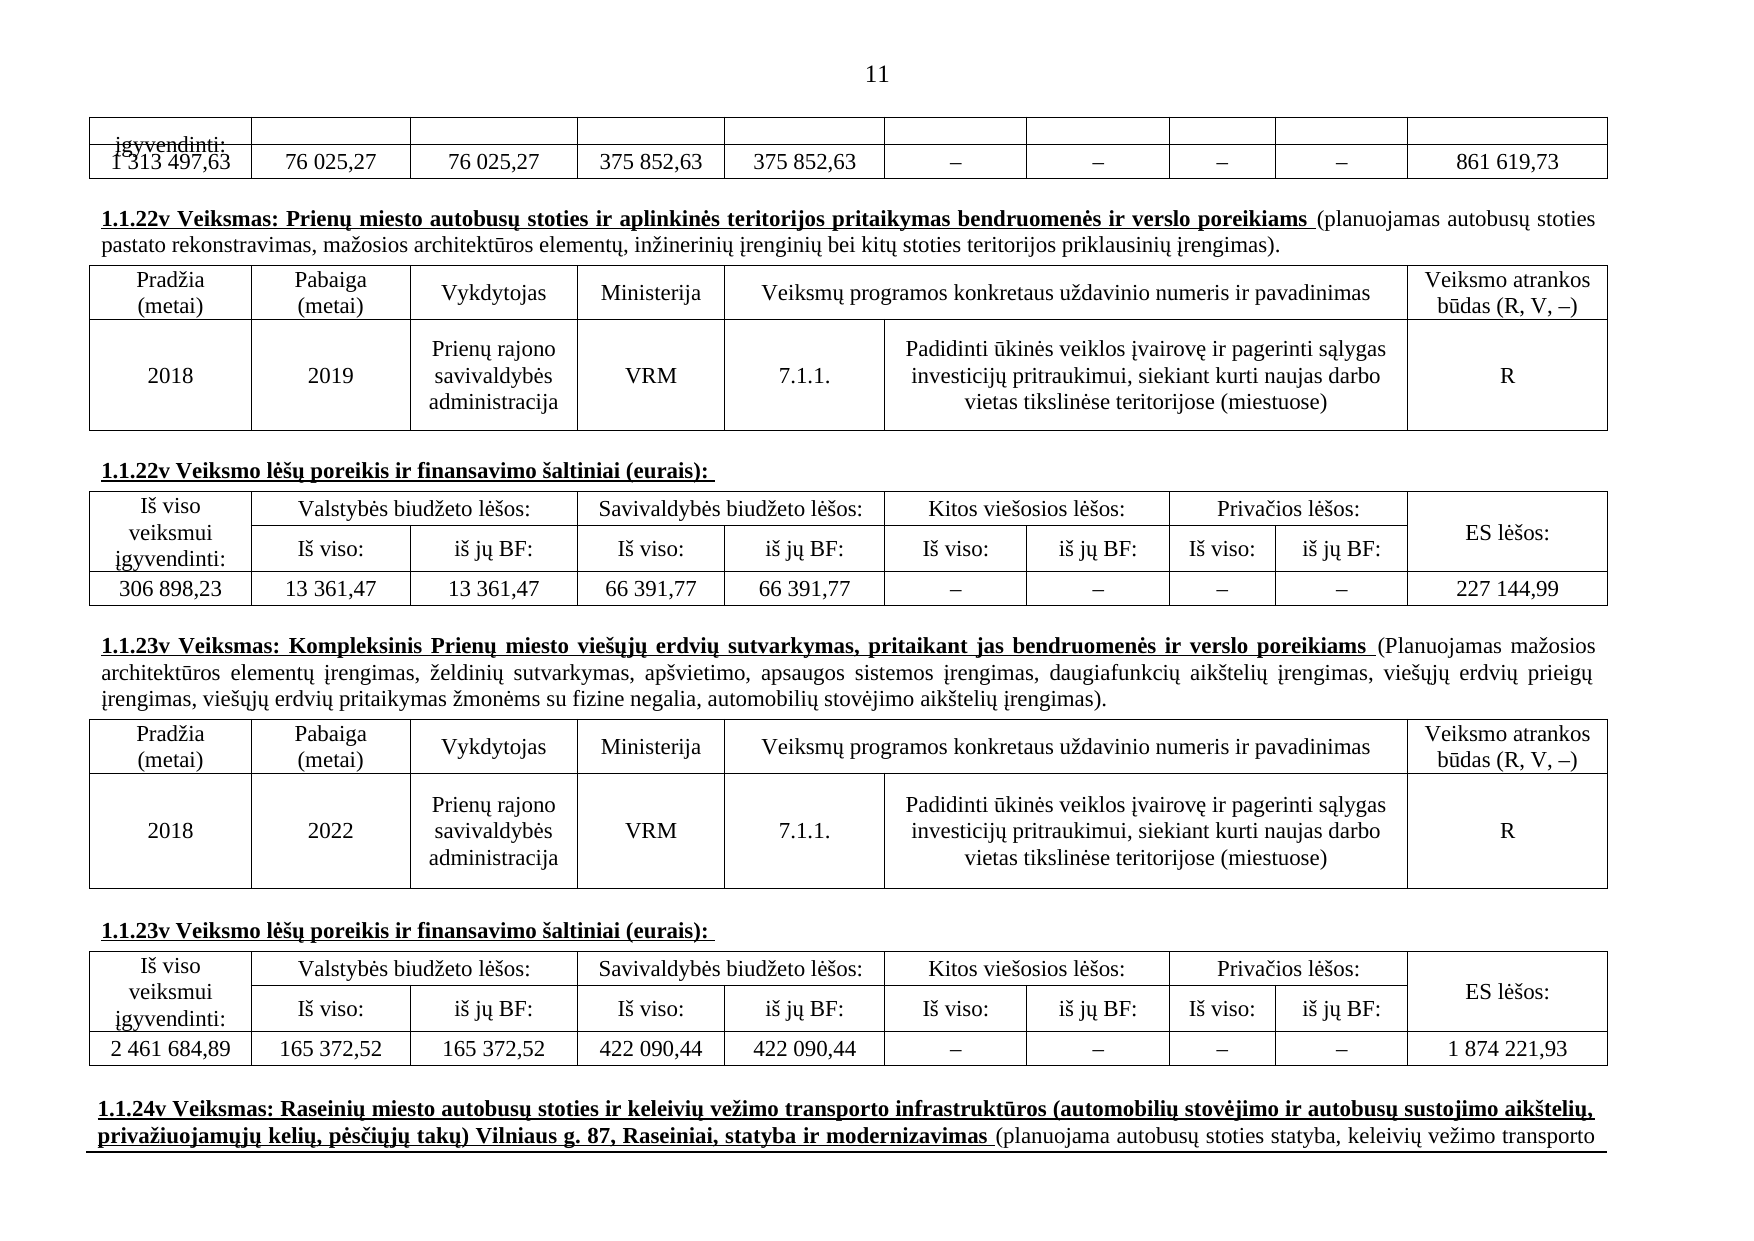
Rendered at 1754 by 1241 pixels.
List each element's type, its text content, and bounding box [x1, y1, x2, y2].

table_cell [85, 430, 90, 491]
table_cell [578, 118, 724, 144]
table_cell Vykdytojas [411, 720, 577, 772]
table_cell iš jų BF: [1276, 986, 1407, 1031]
table_cell [885, 118, 1026, 144]
table_cell 306 898,23 [90, 572, 251, 605]
table_cell [85, 773, 89, 887]
table_cell 165 372,52 [411, 1032, 577, 1065]
table_cell Padidinti ūkinės veiklos įvairovę ir pagerinti sąlygas investicijų pritraukimui, siekiant kurti naujas darbo vietas tikslinėse teritorijose (miestuose) [885, 320, 1407, 430]
table_cell 13 361,47 [252, 572, 410, 605]
table_cell Valstybės biudžeto lėšos: [252, 492, 577, 525]
table_cell [85, 117, 89, 144]
table_cell 422 090,44 [725, 1032, 884, 1065]
table_cell Veiksmo atrankos būdas (R, V, –) [1408, 720, 1607, 772]
table_cell ES lėšos: [1408, 492, 1607, 571]
table_cell [411, 118, 577, 144]
table_cell Veiksmų programos konkretaus uždavinio numeris ir pavadinimas [725, 720, 1407, 772]
table_cell Iš viso: [252, 526, 410, 571]
table_cell – [1276, 572, 1407, 605]
table_cell – [1027, 572, 1169, 605]
table_cell [85, 144, 89, 178]
table_cell Prienų rajono savivaldybės administracija [411, 774, 577, 887]
table_cell 422 090,44 [578, 1032, 724, 1065]
table_cell – [885, 1032, 1026, 1065]
table_cell 7.1.1. [725, 774, 884, 887]
table_cell VRM [578, 774, 724, 887]
table_cell [85, 178, 90, 265]
table_cell 1.1.22v Veiksmas: Prienų miesto autobusų stoties ir aplinkinės teritorijos pritaikymas bendruomenės ir verslo poreikiams (planuojamas autobusų stoties pastato rekonstravimas, mažosios architektūros elementų, inžinerinių įrenginių bei kitų stoties teritorijos priklausinių įrengimas). [90, 179, 1607, 265]
table_cell – [1170, 1032, 1275, 1065]
table_cell iš jų BF: [1276, 526, 1407, 571]
table_cell [85, 985, 89, 1031]
table_cell 861 619,73 [1408, 145, 1607, 178]
table_cell [252, 118, 410, 144]
table_cell 66 391,77 [725, 572, 884, 605]
table_cell R [1408, 774, 1607, 887]
table_cell [85, 491, 89, 525]
table_cell [1170, 118, 1275, 144]
table_cell 1.1.23v Veiksmas: Kompleksinis Prienų miesto viešųjų erdvių sutvarkymas, pritaikant jas bendruomenės ir verslo poreikiams (Planuojamas mažosios architektūros elementų įrengimas, želdinių sutvarkymas, apšvietimo, apsaugos sistemos įrengimas, daugiafunkcių aikštelių įrengimas, viešųjų erdvių prieigų įrengimas, viešųjų erdvių pritaikymas žmonėms su fizine negalia, automobilių stovėjimo aikštelių įrengimas). [90, 606, 1607, 719]
table_cell [1027, 118, 1169, 144]
table_cell – [885, 145, 1026, 178]
table_cell Iš viso veiksmui įgyvendinti: [90, 952, 251, 1031]
table_cell [1408, 118, 1607, 144]
table_cell Vykdytojas [411, 266, 577, 319]
table_cell [85, 1031, 89, 1065]
table_cell – [1170, 572, 1275, 605]
table_cell 2018 [90, 320, 251, 430]
table_cell iš jų BF: [411, 986, 577, 1031]
table_cell – [1170, 145, 1275, 178]
table_cell Padidinti ūkinės veiklos įvairovę ir pagerinti sąlygas investicijų pritraukimui, siekiant kurti naujas darbo vietas tikslinėse teritorijose (miestuose) [885, 774, 1407, 887]
table_cell 375 852,63 [725, 145, 884, 178]
table_cell 2018 [90, 774, 251, 887]
table_cell 2 461 684,89 [90, 1032, 251, 1065]
table_cell Valstybės biudžeto lėšos: [252, 952, 577, 985]
table_cell [85, 719, 89, 772]
table_cell Iš viso: [252, 986, 410, 1031]
table_cell iš jų BF: [411, 526, 577, 571]
table_cell Pabaiga (metai) [252, 266, 410, 319]
table_cell Iš viso: [885, 986, 1026, 1031]
table_cell Iš viso: [885, 526, 1026, 571]
table_cell Kitos viešosios lėšos: [885, 952, 1169, 985]
table_cell 76 025,27 [252, 145, 410, 178]
table_cell 165 372,52 [252, 1032, 410, 1065]
table_header 1.1.23v Veiksmo lėšų poreikis ir finansavimo šaltiniai (eurais): [90, 917, 1607, 951]
table_cell – [1276, 145, 1407, 178]
table_cell 13 361,47 [411, 572, 577, 605]
table_cell Iš viso: [578, 986, 724, 1031]
table_cell Iš viso: [578, 526, 724, 571]
table_cell – [885, 572, 1026, 605]
table_cell [85, 319, 89, 430]
table_cell – [1027, 145, 1169, 178]
table_cell Iš viso veiksmui įgyvendinti: [90, 118, 251, 144]
table_cell iš jų BF: [725, 986, 884, 1031]
table_cell iš jų BF: [725, 526, 884, 571]
table_cell Iš viso veiksmui įgyvendinti: [90, 492, 251, 571]
table_cell Ministerija [578, 266, 724, 319]
table_cell [725, 118, 884, 144]
table_cell [85, 951, 89, 985]
table_cell 2019 [252, 320, 410, 430]
table_cell iš jų BF: [1027, 986, 1169, 1031]
table_cell [1276, 118, 1407, 144]
table_cell R [1408, 320, 1607, 430]
table_cell 76 025,27 [411, 145, 577, 178]
table_cell Pradžia (metai) [90, 720, 251, 772]
table_cell Veiksmo atrankos būdas (R, V, –) [1408, 266, 1607, 319]
table_cell 1 874 221,93 [1408, 1032, 1607, 1065]
table_cell Prienų rajono savivaldybės administracija [411, 320, 577, 430]
table_cell Pradžia (metai) [90, 266, 251, 319]
table_cell – [1276, 1032, 1407, 1065]
table_cell 66 391,77 [578, 572, 724, 605]
table_cell Veiksmų programos konkretaus uždavinio numeris ir pavadinimas [725, 266, 1407, 319]
table_cell [85, 605, 90, 719]
table_cell Privačios lėšos: [1170, 492, 1407, 525]
table_cell Savivaldybės biudžeto lėšos: [578, 492, 884, 525]
table_cell 2022 [252, 774, 410, 887]
table_cell 1.1.22v Veiksmo lėšų poreikis ir finansavimo šaltiniai (eurais): [90, 431, 1607, 491]
table_cell Iš viso: [1170, 526, 1275, 571]
table_cell Pabaiga (metai) [252, 720, 410, 772]
table_cell Ministerija [578, 720, 724, 772]
table_cell Iš viso: [1170, 986, 1275, 1031]
table_header [85, 917, 90, 951]
table_cell ES lėšos: [1408, 952, 1607, 1031]
table_cell 375 852,63 [578, 145, 724, 178]
table_cell [85, 525, 89, 571]
table_cell [85, 265, 89, 319]
table_cell VRM [578, 320, 724, 430]
table_cell iš jų BF: [1027, 526, 1169, 571]
table_cell Kitos viešosios lėšos: [885, 492, 1169, 525]
table_cell 227 144,99 [1408, 572, 1607, 605]
table_cell 7.1.1. [725, 320, 884, 430]
table_cell Privačios lėšos: [1170, 952, 1407, 985]
table_header 1.1.24v Veiksmas: Raseinių miesto autobusų stoties ir keleivių vežimo transporto infrastruktūros (automobilių stovėjimo ir autobusų sustojimo aikštelių, privažiuojamųjų kelių, pėsčiųjų takų) Vilniaus g. 87, Raseiniai, statyba ir modernizavimas (planuojama autobusų stoties statyba, keleivių vežimo transporto [86, 1092, 1607, 1151]
table_cell – [1027, 1032, 1169, 1065]
table_cell 1 313 497,63 [90, 145, 251, 178]
table_cell [85, 571, 89, 605]
table_cell Savivaldybės biudžeto lėšos: [578, 952, 884, 985]
